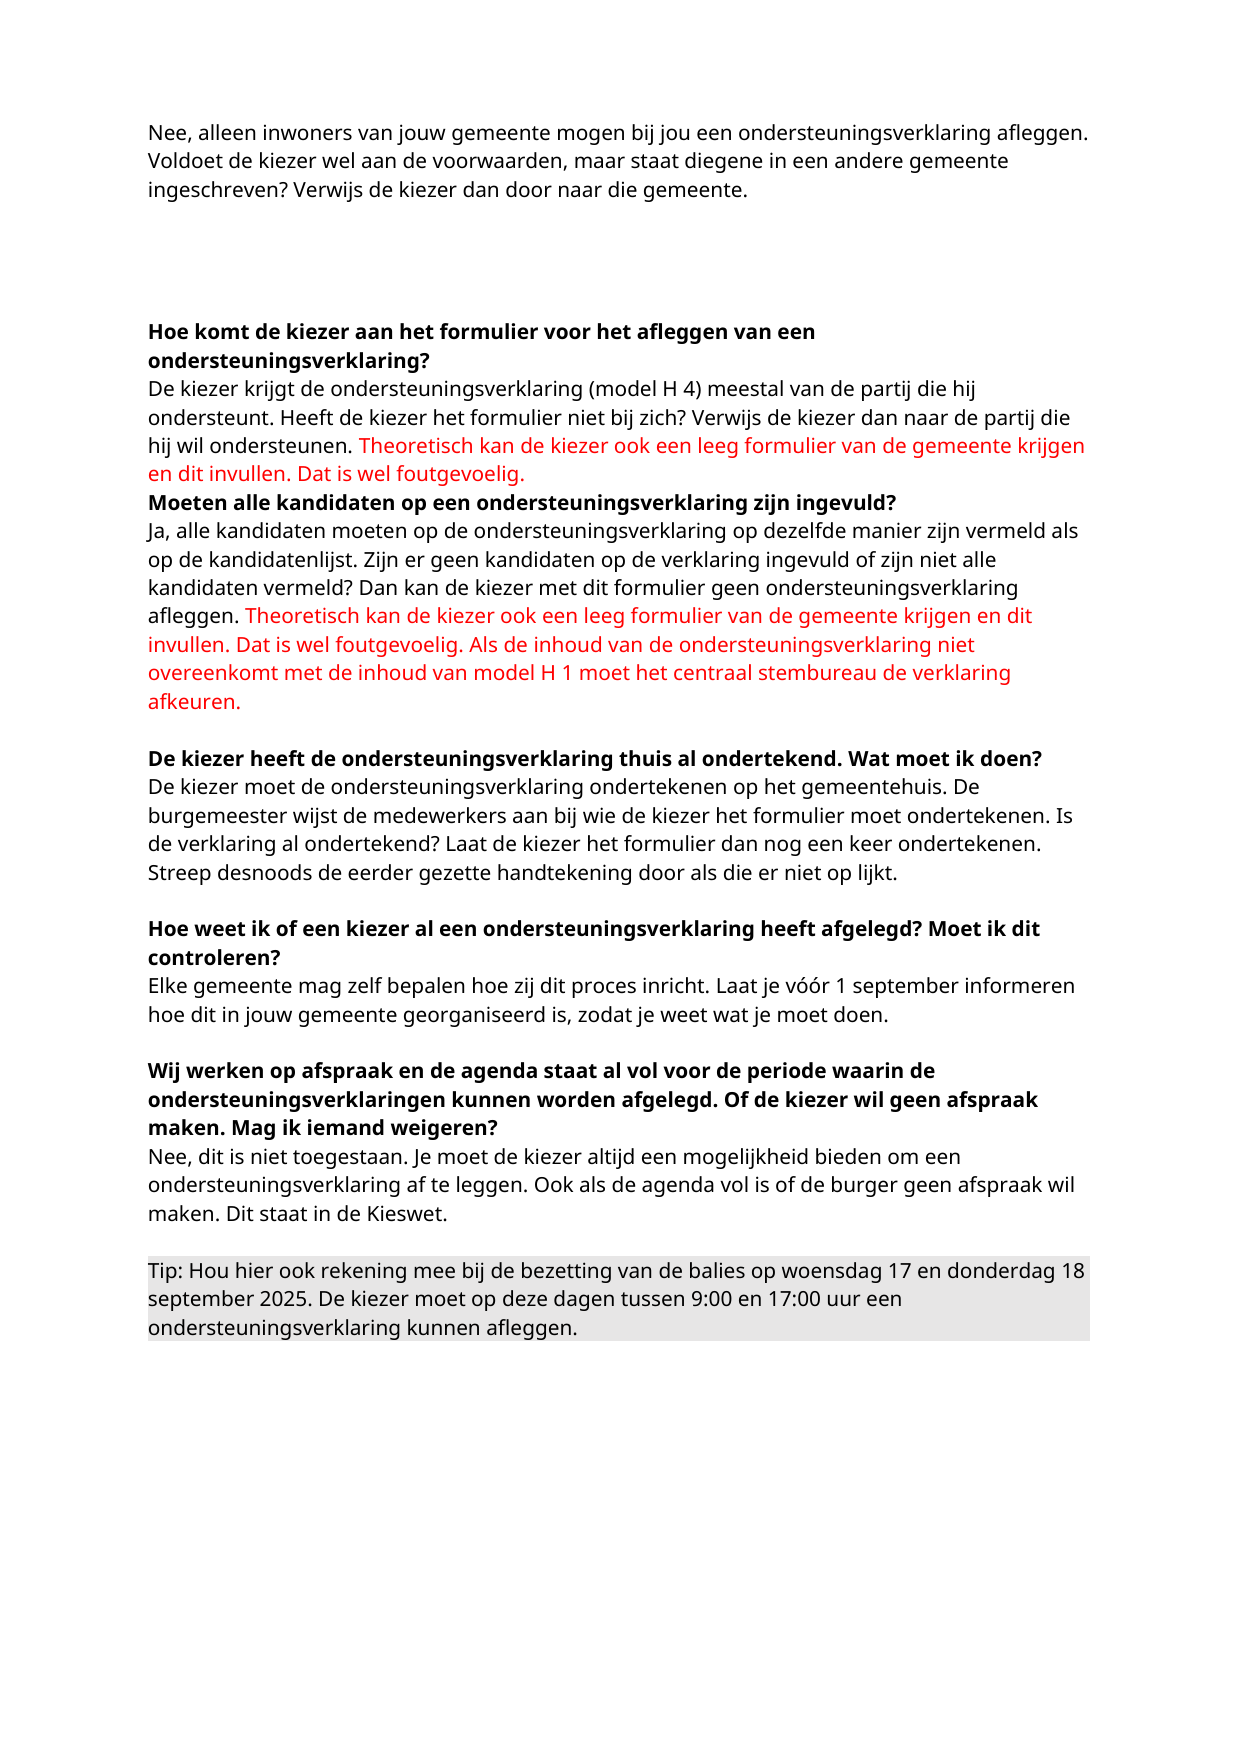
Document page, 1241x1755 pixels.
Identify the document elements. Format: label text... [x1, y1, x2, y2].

text Nee, dit is niet toegestaan. Je moet de kiezer altijd een mogelijkheid bieden om een ondersteuningsverklaring af te leggen. Ook als de agenda vol is of de burger geen afspraak wil maken. Dit staat in de Kieswet. [148, 1142, 1090, 1227]
text Ja, alle kandidaten moeten op de ondersteuningsverklaring op dezelfde manier zijn vermeld als op de kandidatenlijst. Zijn er geen kandidaten op de verklaring ingevuld of zijn niet alle kandidaten vermeld? Dan kan de kiezer met dit formulier geen ondersteuningsverklaring afleggen. Theoretisch kan de kiezer ook een leeg formulier van de gemeente krijgen en dit invullen. Dat is wel foutgevoelig. Als de inhoud van de ondersteuningsverklaring niet overeenkomt met de inhoud van model H 1 moet het centraal stembureau de verklaring afkeuren. [148, 516, 1090, 715]
text De kiezer heeft de ondersteuningsverklaring thuis al ondertekend. Wat moet ik doen? [148, 744, 1090, 772]
text Elke gemeente mag zelf bepalen hoe zij dit proces inricht. Laat je vóór 1 september informeren hoe dit in jouw gemeente georganiseerd is, zodat je weet wat je moet doen. [148, 971, 1090, 1028]
text Wij werken op afspraak en de agenda staat al vol voor de periode waarin de ondersteuningsverklaringen kunnen worden afgelegd. Of de kiezer wil geen afspraak maken. Mag ik iemand weigeren? [148, 1057, 1090, 1142]
text De kiezer krijgt de ondersteuningsverklaring (model H 4) meestal van de partij die hij ondersteunt. Heeft de kiezer het formulier niet bij zich? Verwijs de kiezer dan naar de partij die hij wil ondersteunen. Theoretisch kan de kiezer ook een leeg formulier van de gemeente krijgen en dit invullen. Dat is wel foutgevoelig. [148, 374, 1090, 488]
text Tip: Hou hier ook rekening mee bij de bezetting van de balies op woensdag 17 en donderdag 18 september 2025. De kiezer moet op deze dagen tussen 9:00 en 17:00 uur een ondersteuningsverklaring kunnen afleggen. [148, 1256, 1090, 1341]
text Hoe komt de kiezer aan het formulier voor het afleggen van een ondersteuningsverklaring? [148, 317, 1090, 374]
text De kiezer moet de ondersteuningsverklaring ondertekenen op het gemeentehuis. De burgemeester wijst de medewerkers aan bij wie de kiezer het formulier moet ondertekenen. Is de verklaring al ondertekend? Laat de kiezer het formulier dan nog een keer ondertekenen. Streep desnoods de eerder gezette handtekening door als die er niet op lijkt. [148, 772, 1090, 886]
text Hoe weet ik of een kiezer al een ondersteuningsverklaring heeft afgelegd? Moet ik dit controleren? [148, 914, 1090, 971]
text Nee, alleen inwoners van jouw gemeente mogen bij jou een ondersteuningsverklaring afleggen. Voldoet de kiezer wel aan de voorwaarden, maar staat diegene in een andere gemeente ingeschreven? Verwijs de kiezer dan door naar die gemeente. [148, 118, 1090, 203]
text Moeten alle kandidaten op een ondersteuningsverklaring zijn ingevuld? [148, 488, 1090, 516]
